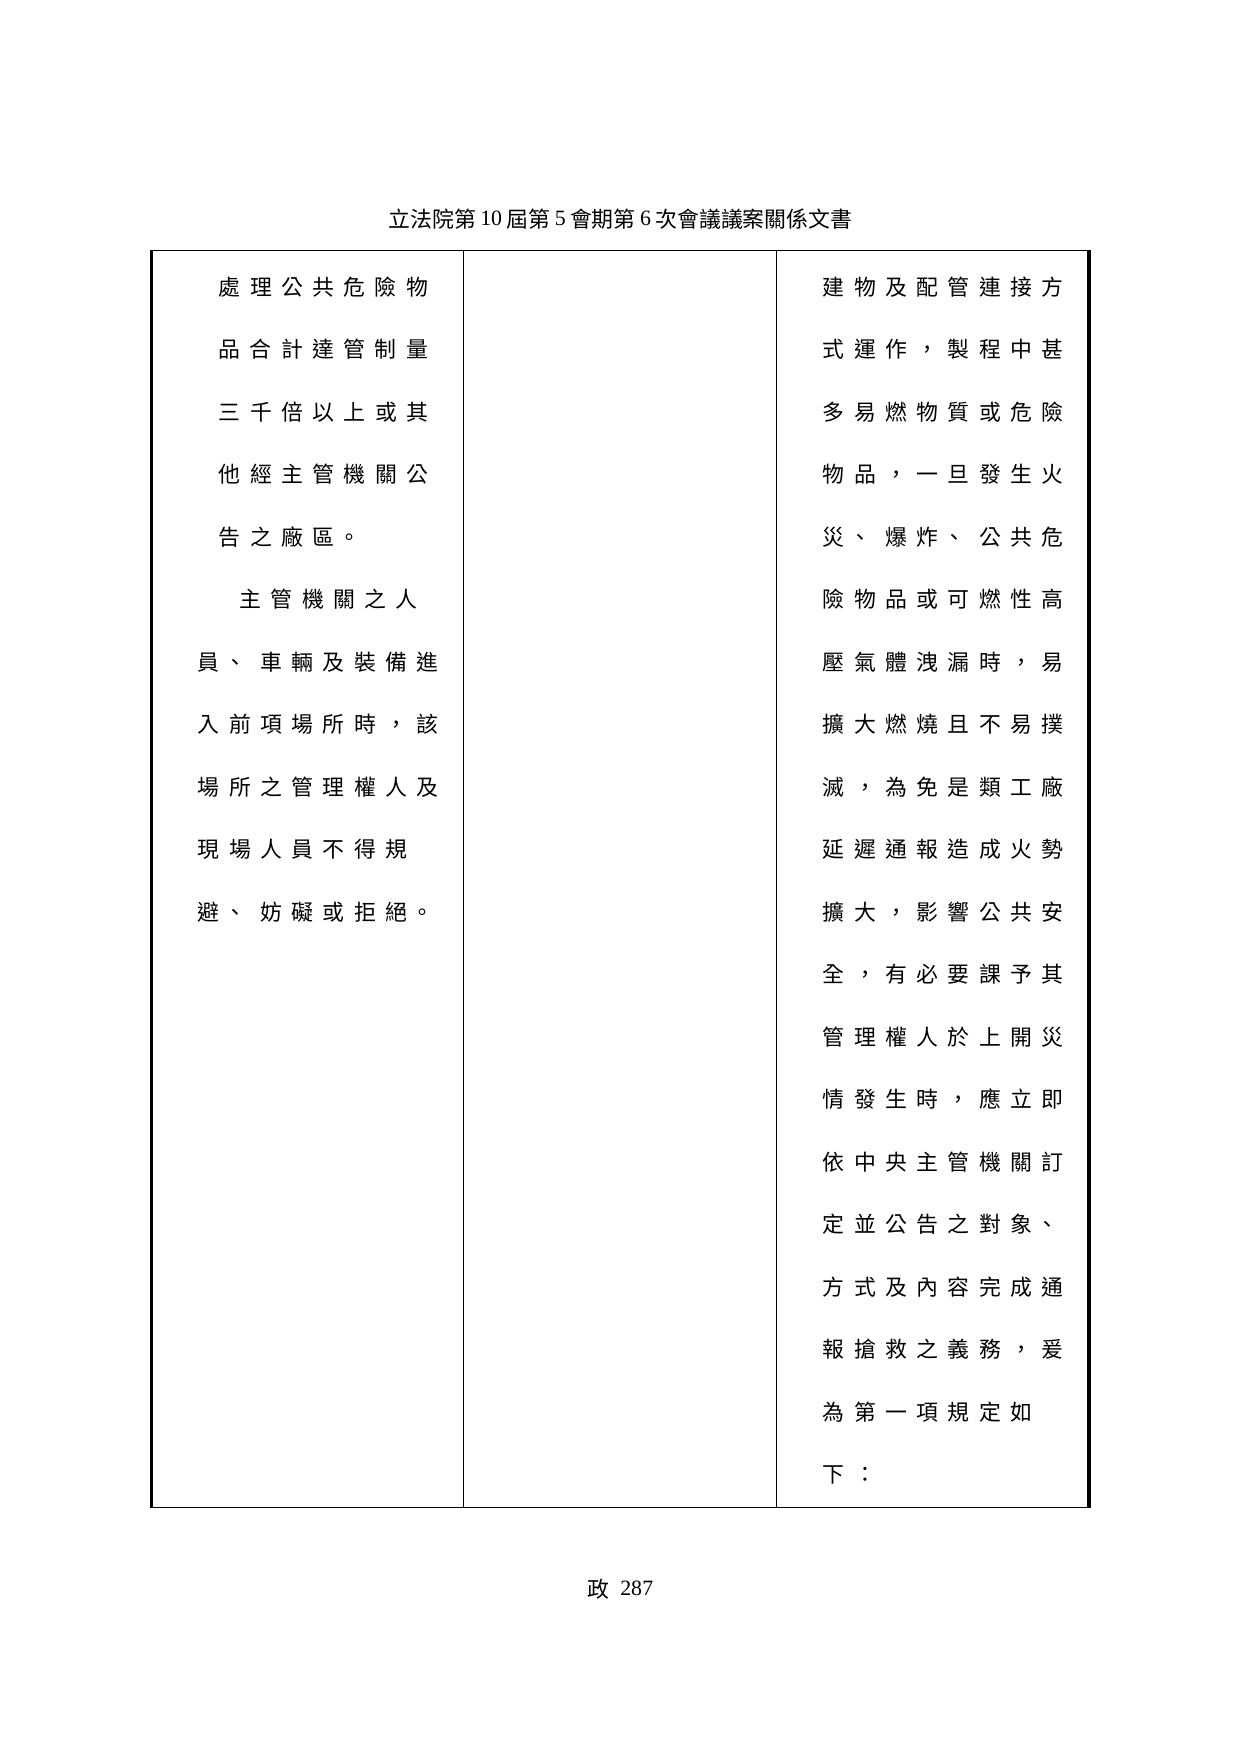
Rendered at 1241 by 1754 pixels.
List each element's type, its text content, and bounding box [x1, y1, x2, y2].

table_cell [464, 251, 776, 1507]
table_cell 建物及配管連接方式運作，製程中甚多易燃物質或危險物品，一旦發生火災、爆炸、公共危險物品或可燃性高壓氣體洩漏時，易擴大燃燒且不易撲滅，為免是類工廠延遲通報造成火勢擴大，影響公共安全，有必要課予其管理權人於上開災情發生時，應立即依中央主管機關訂定並公告之對象、方式及內容完成通報搶救之義務，爰為第一項規定如下： [777, 251, 1087, 1507]
table_cell 處理公共危險物品合計達管制量三千倍以上或其他經主管機關公告之廠區。 主管機關之人員、車輛及裝備進入前項場所時，該場所之管理權人及現場人員不得規避、妨礙或拒絕。 [153, 251, 463, 1507]
